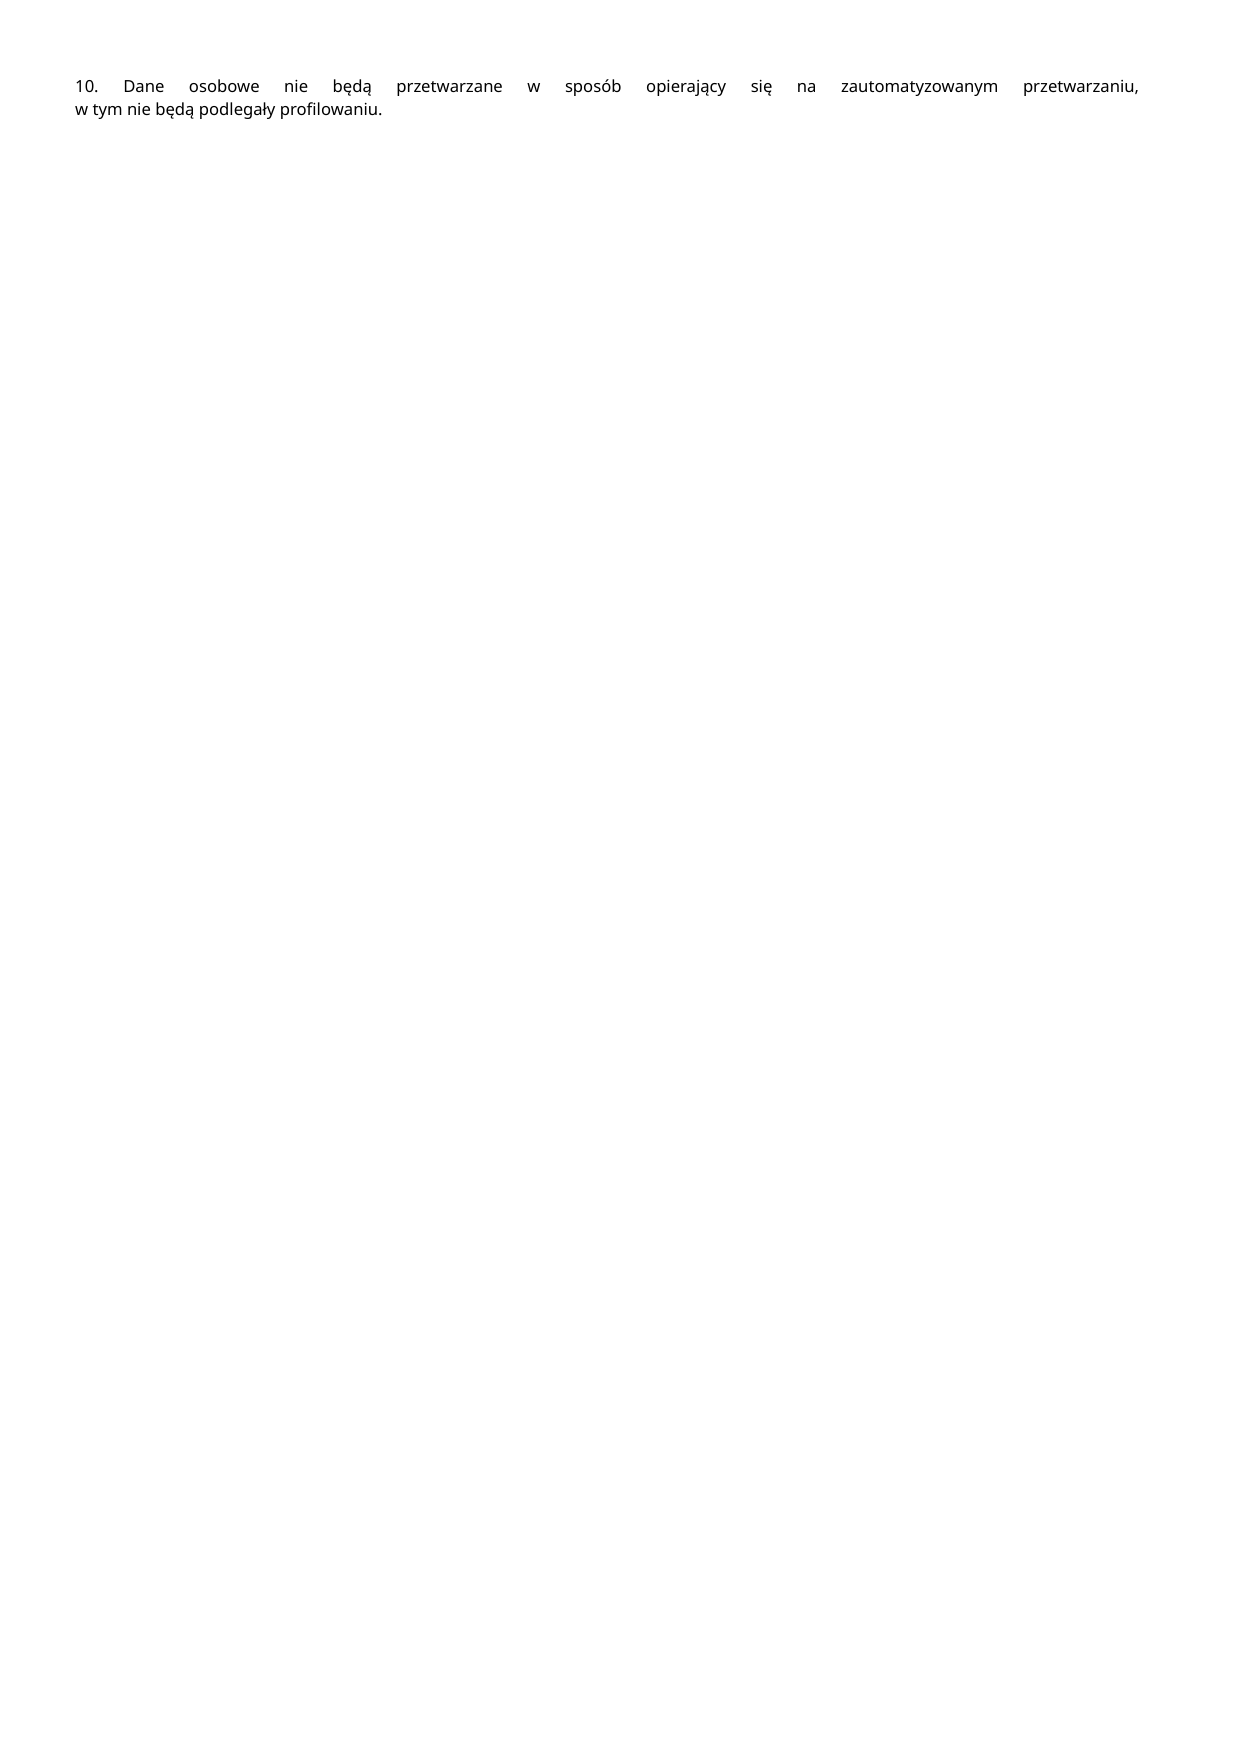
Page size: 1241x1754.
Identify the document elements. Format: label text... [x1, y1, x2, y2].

text 10. Dane osobowe nie będą przetwarzane w sposób opierający się na zautomatyzowanym przetwarzaniu, w tym nie będą podlegały profilowaniu. [75, 75, 1165, 120]
